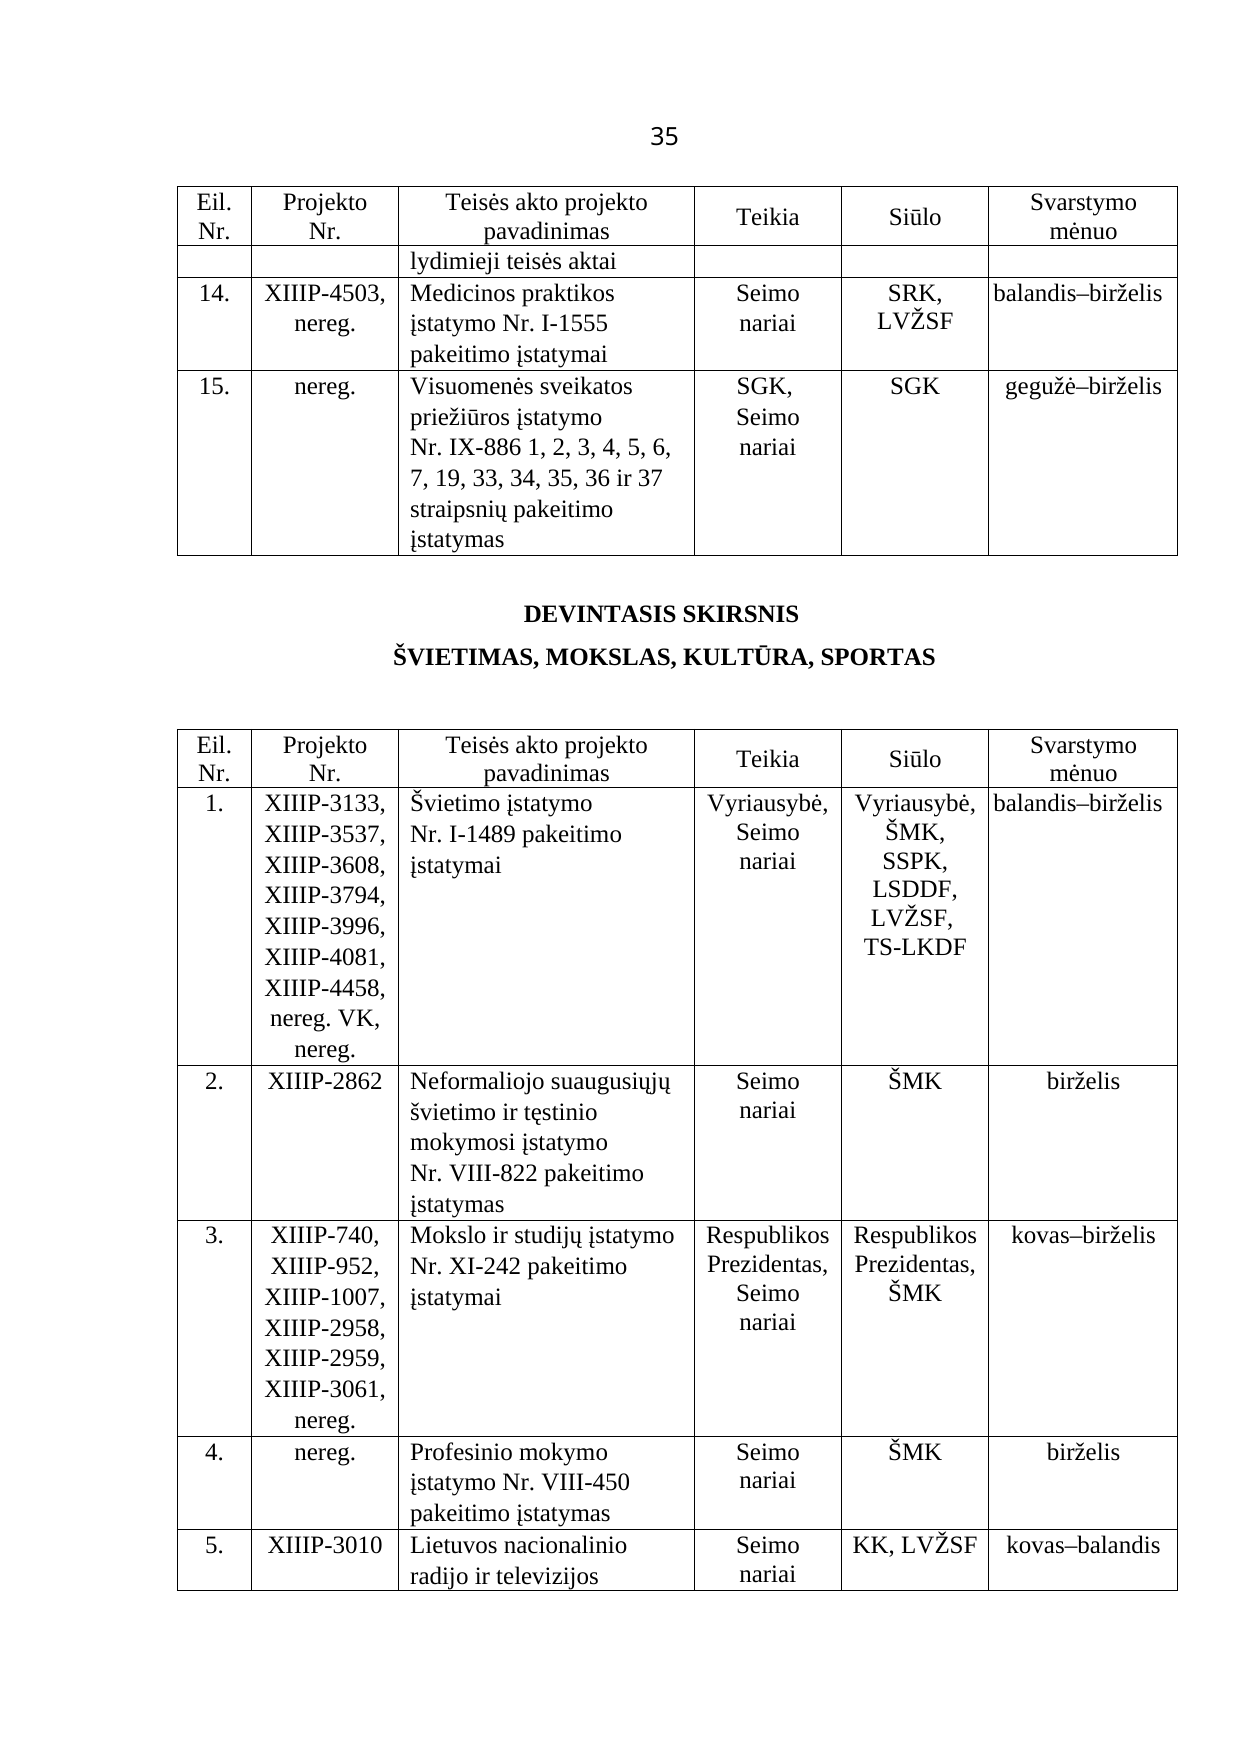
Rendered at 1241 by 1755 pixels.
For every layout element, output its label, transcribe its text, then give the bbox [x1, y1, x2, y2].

table_header Eil. Nr. [178, 187, 251, 245]
table_cell [842, 246, 988, 277]
table_cell Seimo nariai [695, 278, 841, 370]
table_cell Respublikos Prezidentas, Seimo nariai [695, 1221, 841, 1436]
table_cell Neformaliojo suaugusiųjų švietimo ir tęstinio mokymosi įstatymo Nr. VIII-822 pakeitimo įstatymas [399, 1066, 694, 1219]
table_cell SGK [842, 371, 988, 555]
table_header Siūlo [842, 730, 988, 787]
table_cell Seimo nariai [695, 1437, 841, 1529]
table_cell Seimo nariai [695, 1066, 841, 1219]
table_cell SGK, Seimo nariai [695, 371, 841, 555]
table_cell 1. [178, 788, 251, 1065]
table_cell Vyriausybė, ŠMK, SSPK, LSDDF, LVŽSF, TS-LKDF [842, 788, 988, 1065]
table_header Siūlo [842, 187, 988, 245]
table_header Eil. Nr. [178, 730, 251, 787]
table_cell Profesinio mokymo įstatymo Nr. VIII-450 pakeitimo įstatymas [399, 1437, 694, 1529]
table_cell Mokslo ir studijų įstatymo Nr. XI-242 pakeitimo įstatymai [399, 1221, 694, 1436]
table_cell 3. [178, 1221, 251, 1436]
table_cell XIIIP-4503, nereg. [252, 278, 398, 370]
table_cell ŠMK [842, 1437, 988, 1529]
table_cell 2. [178, 1066, 251, 1219]
table_cell 4. [178, 1437, 251, 1529]
table_cell 15. [178, 371, 251, 555]
table_cell nereg. [252, 371, 398, 555]
table_cell balandis–birželis [989, 278, 1177, 370]
table_cell [252, 246, 398, 277]
table_cell gegužė–birželis [989, 371, 1177, 555]
table_cell Visuomenės sveikatos priežiūros įstatymo Nr. IX‑886 1, 2, 3, 4, 5, 6, 7, 19, 33, 34, 35, 36 ir 37 straipsnių pakeitimo įstatymas [399, 371, 694, 555]
table_header Svarstymo mėnuo [989, 730, 1177, 787]
text ŠVIETIMAS, MOKSLAS, KULTŪRA, SPORTAS [177, 642, 1152, 671]
table_cell Vyriausybė, Seimo nariai [695, 788, 841, 1065]
table_cell kovas–balandis [989, 1530, 1177, 1589]
table_header Projekto Nr. [252, 187, 398, 245]
text DEVINTASIS SKIRSNIS [177, 599, 1152, 628]
table_header Teisės akto projekto pavadinimas [399, 730, 694, 787]
table_cell XIIIP-2862 [252, 1066, 398, 1219]
table_cell Seimo nariai [695, 1530, 841, 1589]
table_cell [178, 246, 251, 277]
table_cell Medicinos praktikos įstatymo Nr. I-1555 pakeitimo įstatymai [399, 278, 694, 370]
table_cell ŠMK [842, 1066, 988, 1219]
table_cell birželis [989, 1437, 1177, 1529]
table_cell birželis [989, 1066, 1177, 1219]
table_cell 14. [178, 278, 251, 370]
table_cell kovas–birželis [989, 1221, 1177, 1436]
table_cell Švietimo įstatymo Nr. I‑1489 pakeitimo įstatymai [399, 788, 694, 1065]
table_cell [989, 246, 1177, 277]
table_cell Respublikos Prezidentas, ŠMK [842, 1221, 988, 1436]
table_cell Lietuvos nacionalinio radijo ir televizijos [399, 1530, 694, 1589]
table_cell SRK, LVŽSF [842, 278, 988, 370]
table_header Teisės akto projekto pavadinimas [399, 187, 694, 245]
table_header Svarstymo mėnuo [989, 187, 1177, 245]
table_header Teikia [695, 187, 841, 245]
table_cell nereg. [252, 1437, 398, 1529]
table_cell lydimieji teisės aktai [399, 246, 694, 277]
table_cell XIIIP-3010 [252, 1530, 398, 1589]
table_cell XIIIP-3133, XIIIP-3537, XIIIP-3608, XIIIP-3794, XIIIP-3996, XIIIP-4081, XIIIP-4458, nereg. VK, nereg. [252, 788, 398, 1065]
table_header Projekto Nr. [252, 730, 398, 787]
table_cell 5. [178, 1530, 251, 1589]
table_cell KK, LVŽSF [842, 1530, 988, 1589]
table_cell [695, 246, 841, 277]
table_cell XIIIP-740, XIIIP-952, XIIIP-1007, XIIIP-2958, XIIIP-2959, XIIIP-3061, nereg. [252, 1221, 398, 1436]
table_header Teikia [695, 730, 841, 787]
table_cell balandis–birželis [989, 788, 1177, 1065]
